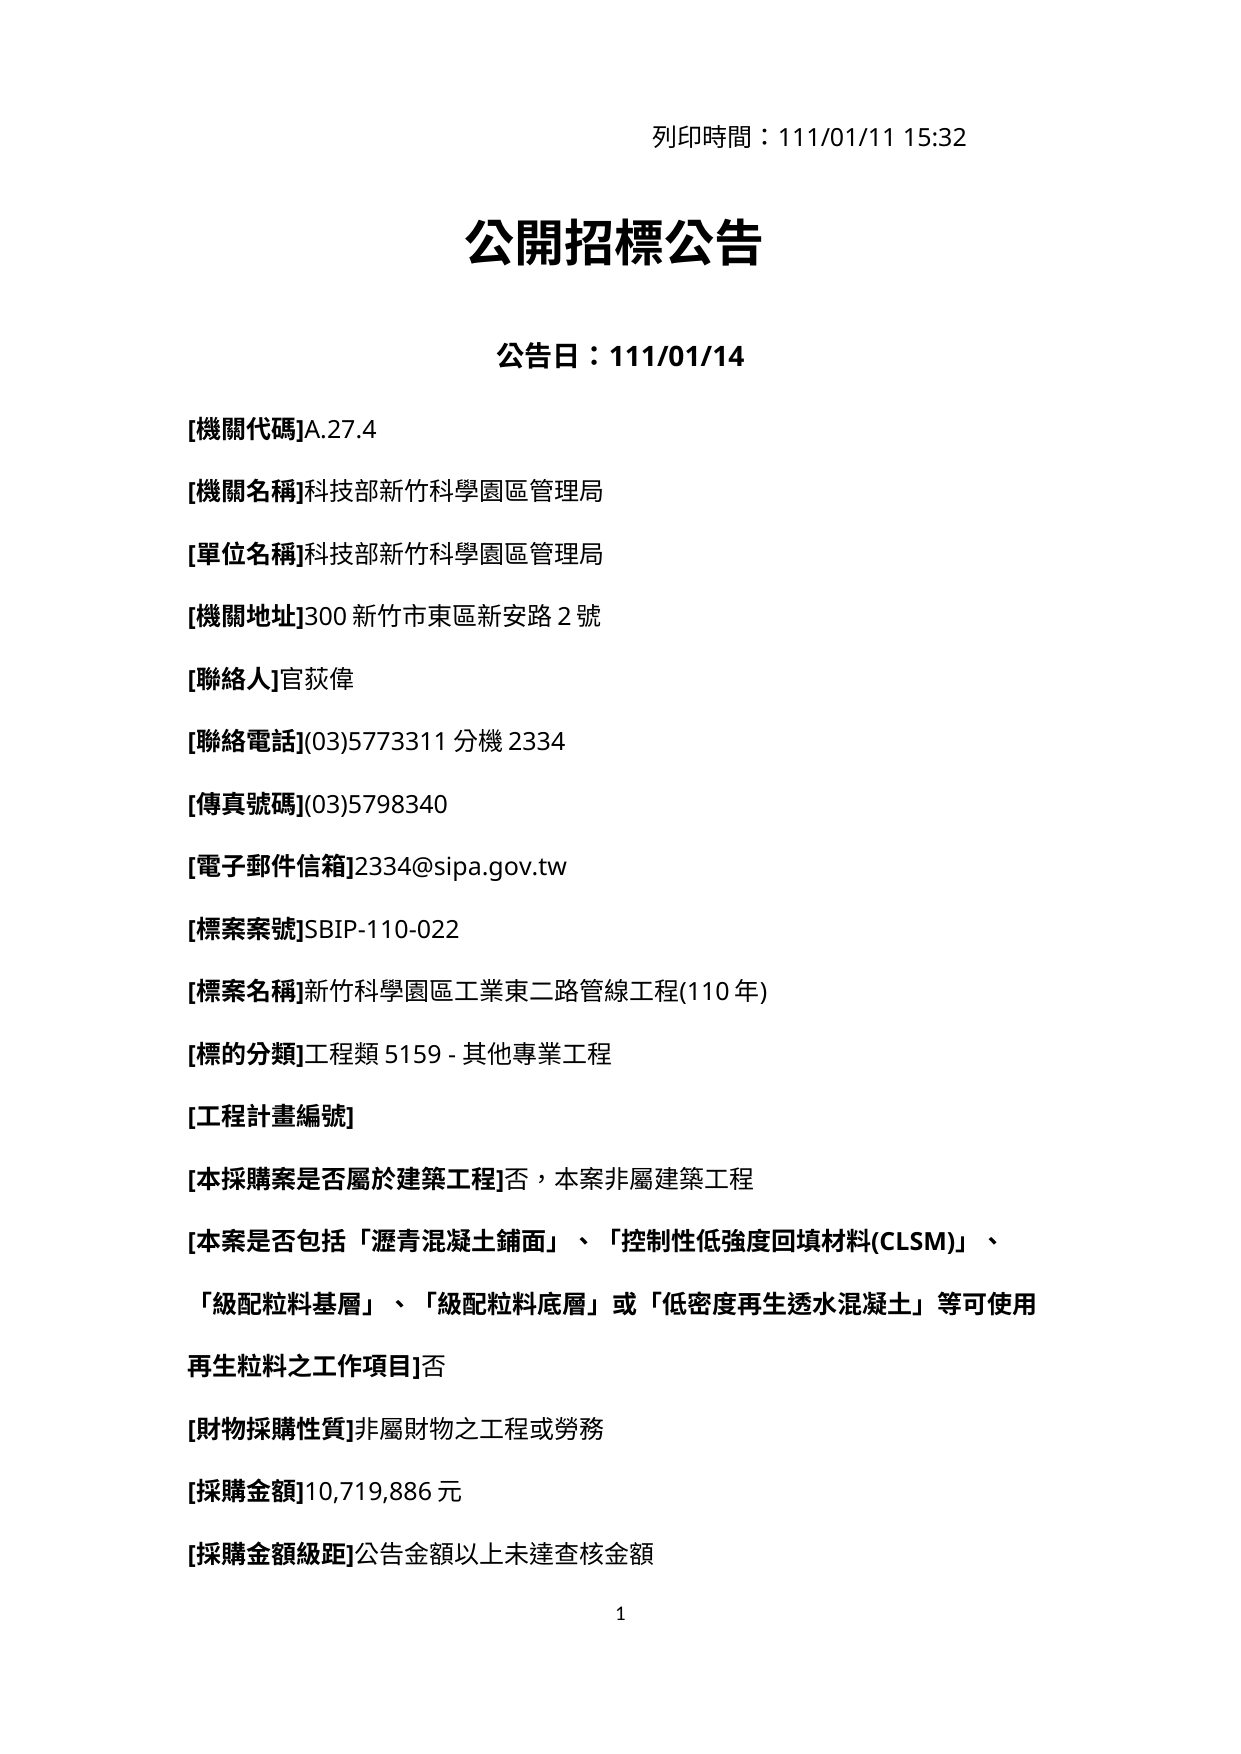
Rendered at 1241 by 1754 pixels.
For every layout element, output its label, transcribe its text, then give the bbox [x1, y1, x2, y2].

table_cell 列印時間：111/01/11 15:32 [188, 94, 1240, 157]
text [機關代碼]A.27.4 [機關名稱]科技部新竹科學園區管理局 [單位名稱]科技部新竹科學園區管理局 [機關地址]300新竹市東區新安路2號 [聯絡人]官荻偉 [聯絡電話](03)5773311分機2334 [傳真號碼](03)5798340 [電子郵件信箱]2334@sipa.gov.tw [標案案號]SBIP-110-022 [標案名稱]新竹科學園區工業東二路管線工程(110年) [標的分類]工程類5159 - 其他專業工程 [工程計畫編號] [本採購案是否屬於建築工程]否，本案非屬建築工程 [本案是否包括「瀝青混凝土鋪面」、「控制性低強度回填材料(CLSM)」、「級配粒料基層」、「級配粒料底層」或「低密度再生透水混凝土」等可使用再生粒料之工作項目]否 [財物採購性質]非屬財物之工程或勞務 [採購金額]10,719,886元 [採購金額級距]公告金額以上未達查核金額 [辦理方式]自辦 [依據法條]採購法第18條、第19條 [是否適用條約或協定之採購] [是否適用WTO政府採購協定(GPA)] 否 [是否適用臺紐經濟合作協定(ANZTEC)] 否 [是否適用臺星經濟夥伴協定(ASTEP)] 否 [本採購是否屬「具敏感性或國安(含資安)疑慮之業務範疇」採購]否 [本採購是否屬「涉及國家安全」採購]否 [預算金額]10,719,886元 [預算金額是否公開]是 [後續擴充]否 [是否受機關補助]否 [是否含特別預算]否 [招標方式]公開招標 [決標方式]最低標 [是否依政府採購法施行細則第64條之2辦理]否 [新增公告傳輸次數]02 [招標狀態]第二次及以後公開招標 [機關自定公告日]111/01/14 [是否複數決標]否 [是否訂有底價]是 [是否屬特殊採購]否 [是否已辦理公開閱覽]否 [是否屬統包]否 [是否已依照「公共工程開工要件注意事項」辦理]是 [機關應辦事項檢核表檢核結果]機關應辦事項檢核表全部項目檢核結果為「無需辦理」或「已完成」 [是否屬共同供應契約採購]否 [是否屬二以上機關之聯合採購(不適用共同供應契約規定)]否 [是否應依公共工程專業技師簽證規則實施技師簽證]否 [是否採行協商措施]否 [是否適用採購法第104條或105條或招標期限標準第10條或第4條之1]否 [是否依據採購法第106條第1項第1款辦理]否 [是否提供電子領標]是 [機關文件費(機關實收)]0元 [系統使用費]20元 [文件代收費]0元 [總計]20元 [是否提供現場領標]否 [是否提供電子投標]否 [截止投標]111/01/20 17:00 [開標時間]111/01/21 10:00 [開標地點]300新竹市東區新安路2號[本局地下室會議室] [是否須繳納押標金] 是，尚未提供廠商線上繳納押標金 [押標金額度]詳附加說明[押標金] [投標文字]正體中文 [收受投標文件地點]300新竹市東區新安路2號[本局一樓收發室] [是否依據採購法第99條]否 [履約地點]新竹市(非原住民地區) [履約期限]詳附加說明[工期] [是否刊登公報]是 [是否依據採購法第11條之1，成立採購工作及審查小組]否 [本案採購契約是否採用主管機關訂定之範本]是 [本案採購契約是否採用主管機關訂定之最新版範本]是 [是否屬災區重建工程]否 [廠商資格摘要] 廠商資格訂為丙等（含）以上綜合營造業或環境保護工程專業營造業，並具備下列資格證明文件者：1.公司登記或商業登記證明文件2.承攬工程手冊（依營造業法第44條規定：依政府採購法辦理之營繕工程，不得交由評鑑為第三級之綜合營造業或專業營造業者承攬。經評鑑為第三級者為無效標，不得承攬。) 3.營造業登記證4.當年度同業公會會員證5.廠商納稅證明6.廠商信用證明。 [是否訂有與履約能力有關之基本資格]是 [廠商應附具之基本資格證明文件或物品] 1.廠商信用之證明。 [附加說明] [領標方式及時間]（一）領標時間：111年1月14日起至111年1月20日止。（二）領標方式：1.自公告之日起至截止投標期限前至政府採購領投標系統網站http://web.pcc.gov.tw下載招標文件，惟不得任意複製、抄襲、轉載及篡改。2.電子領標之廠商投標時請檢附領標電子憑據書面明細以供查驗。 [圖說費]1.電子領標文件費：新台幣零元整。餘依政府採購領投標系統領標作業規定辦理領標費用繳交事宜。2.以上費用無論得標與否概不退還。 [押標金]1.新台幣伍拾萬元整。 2.優良廠商：貳拾伍萬元整。（請檢附主管機關已登錄之證明文件） 3.押標金受款人：科技部新竹科學園區管理局。 [開標時間及地點]111年1月21日（星期五）上午10時00分於本局地下室會議室。 [截標時間]111年1月20日（星期四）下午5時00分整。 [工期]應於決標日起20日曆天內開工，並於開工之日起120日曆天內完工。 [本案聯絡人]工程請洽官荻偉，招標文件請洽曾佩芷電話(03)5773311*2334(03)5773311*2522 [備註]科技部新竹科學園區管理局政風室，檢舉電話：03-5778060。 [是否刊登英文公告]否 [疑義、異議、申訴及檢舉受理單位] [疑義、異議受理單位]科技部新竹科學園區管理局 [申訴受理單位]行政院公共工程委員會採購申訴審議委員會（地址：110臺北市信義區松仁路3號9樓、電話：02-87897530、傳真：02-87897514） [檢舉受理單位] 部會署-科技部採購稽核小組（地址：106臺北市大安區和平東路2段106號17樓、電話：02-27377601、傳真：02-27377249） 法務部調查局（地址：231新北市新店區中華路74號;新店郵政60000號信箱、電話：02-29177777、傳真：02-29188888） 新竹市調查站（地址：30001新竹市東區經國路三段126號;新竹郵政60000號信箱、電話：03-5388888） 法務部廉政署（地址：100臺北市中正區博愛路166號;10099國史館郵局第153號信箱、電話：0800286586、傳真：02-23811234） 中央採購稽核小組（地址：110臺北市信義區松仁路3號9樓、電話：02-87897548、傳真：02-87897554） [招標公告傳輸時間]111/01/11 15:30 [187, 386, 1053, 1573]
subtitle 公告日：111/01/14 [187, 313, 1053, 375]
subtitle 公開招標公告 [187, 167, 1053, 292]
